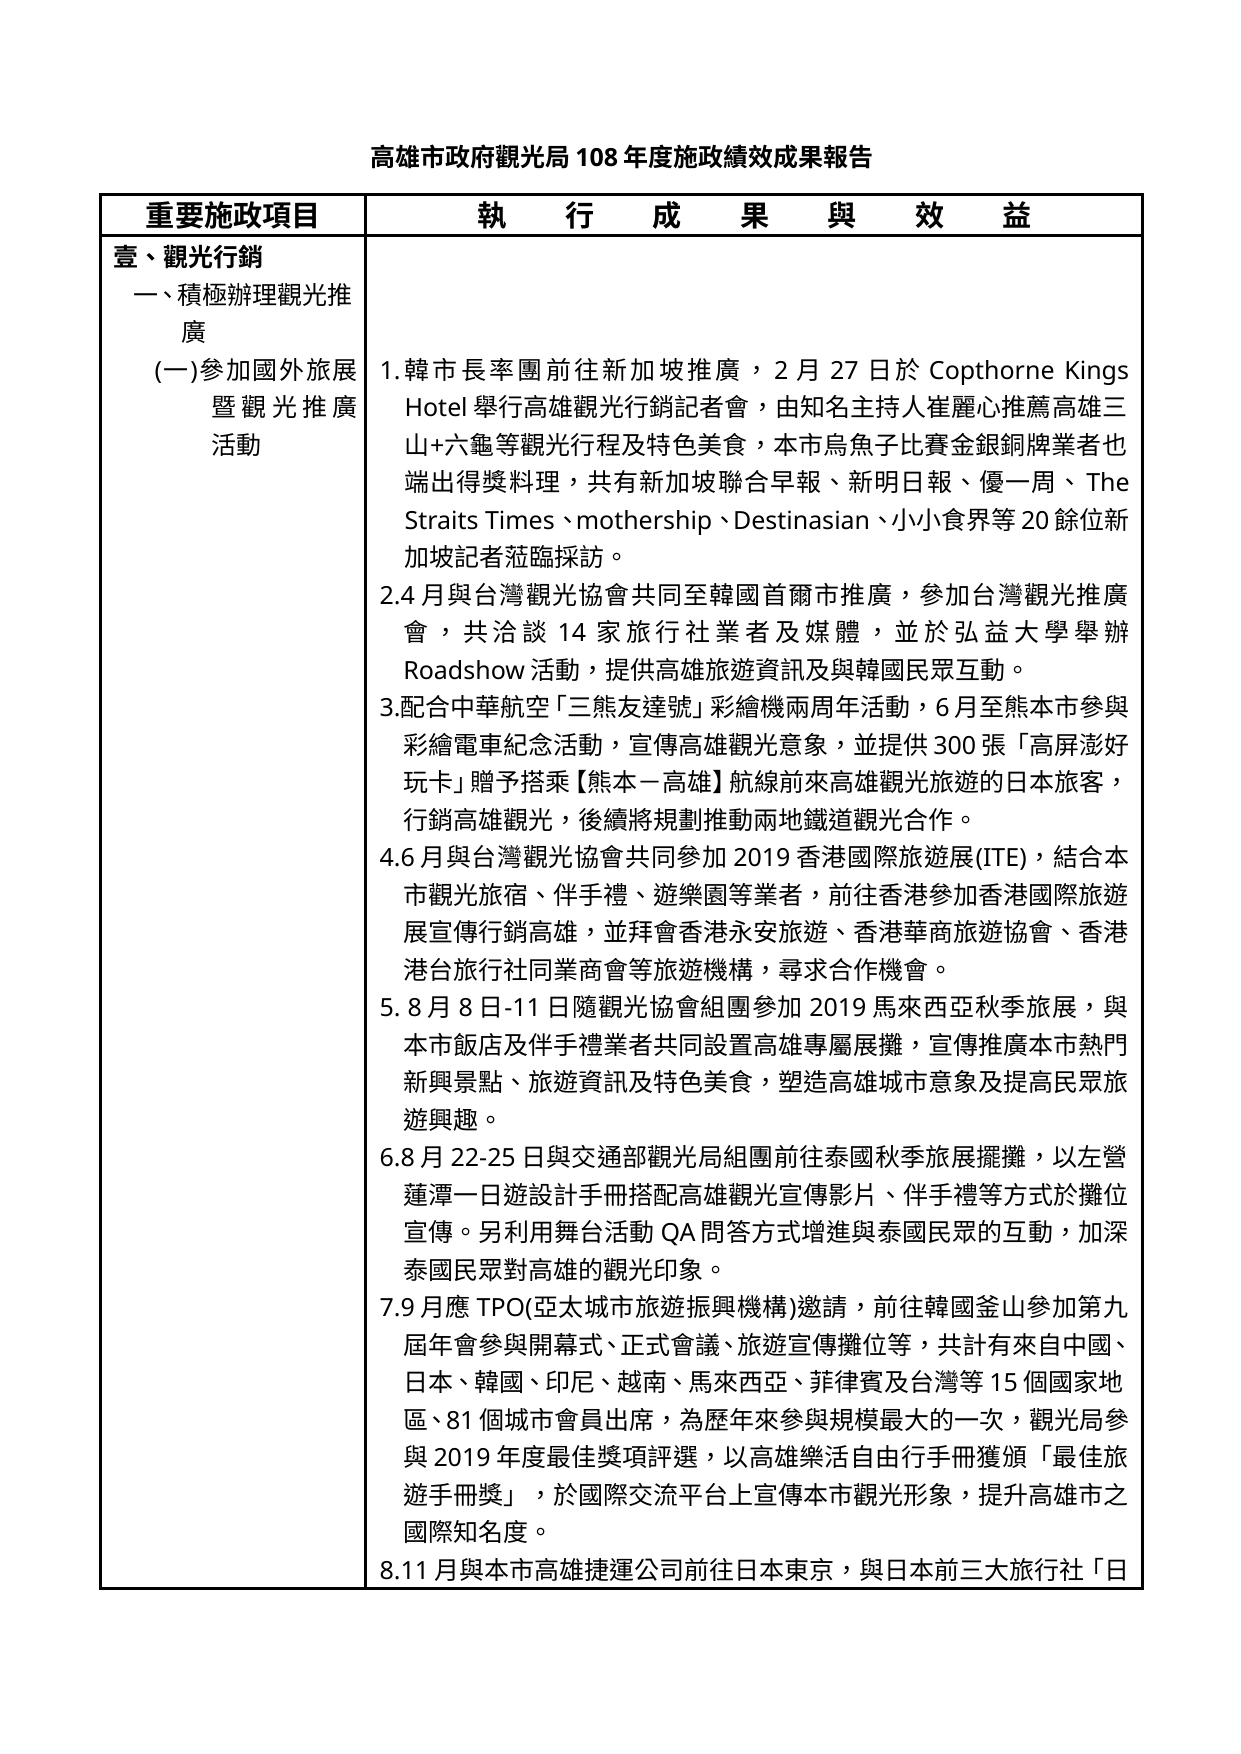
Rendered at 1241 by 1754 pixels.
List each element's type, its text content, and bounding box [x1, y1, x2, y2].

table_cell 壹、觀光行銷 一、積極辦理觀光推廣 (一)參加國外旅展暨觀光推廣活動 [102, 237, 364, 1587]
table_cell 韓市長率團前往新加坡推廣，2月27日於Copthorne Kings Hotel舉行高雄觀光行銷記者會，由知名主持人崔麗心推薦高雄三山+六龜等觀光行程及特色美食，本市烏魚子比賽金銀銅牌業者也端出得獎料理，共有新加坡聯合早報、新明日報、優一周、The Straits Times、mothership、Destinasian、小小食界等20餘位新加坡記者蒞臨採訪。 2.4月與台灣觀光協會共同至韓國首爾市推廣，參加台灣觀光推廣會，共洽談14家旅行社業者及媒體，並於弘益大學舉辦Roadshow活動，提供高雄旅遊資訊及與韓國民眾互動。 3.配合中華航空「三熊友達號」彩繪機兩周年活動，6月至熊本市參與彩繪電車紀念活動，宣傳高雄觀光意象，並提供300張「高屏澎好玩卡」贈予搭乘【熊本－高雄】航線前來高雄觀光旅遊的日本旅客，行銷高雄觀光，後續將規劃推動兩地鐵道觀光合作。 4.6月與台灣觀光協會共同參加2019香港國際旅遊展(ITE)，結合本市觀光旅宿、伴手禮、遊樂園等業者，前往香港參加香港國際旅遊展宣傳行銷高雄，並拜會香港永安旅遊、香港華商旅遊協會、香港港台旅行社同業商會等旅遊機構，尋求合作機會。 5. 8月8日-11日隨觀光協會組團參加2019馬來西亞秋季旅展，與本市飯店及伴手禮業者共同設置高雄專屬展攤，宣傳推廣本市熱門新興景點、旅遊資訊及特色美食，塑造高雄城市意象及提高民眾旅遊興趣。 6.8月22-25日與交通部觀光局組團前往泰國秋季旅展擺攤，以左營蓮潭一日遊設計手冊搭配高雄觀光宣傳影片、伴手禮等方式於攤位宣傳。另利用舞台活動QA問答方式增進與泰國民眾的互動，加深泰國民眾對高雄的觀光印象。 7.9月應TPO(亞太城市旅遊振興機構)邀請，前往韓國釜山參加第九屆年會參與開幕式、正式會議、旅遊宣傳攤位等，共計有來自中國、日本、韓國、印尼、越南、馬來西亞、菲律賓及台灣等15個國家地區、81個城市會員出席，為歷年來參與規模最大的一次，觀光局參與2019年度最佳獎項評選，以高雄樂活自由行手冊獲頒「最佳旅遊手冊獎」，於國際交流平台上宣傳本市觀光形象，提升高雄市之國際知名度。 8.11月與本市高雄捷運公司前往日本東京，與日本前三大旅行社「日 [367, 237, 1141, 1587]
text 高雄市政府觀光局108年度施政績效成果報告 [115, 137, 1128, 174]
table_header 重要施政項目 [102, 196, 364, 234]
table_header 執 行 成 果 與 效 益 [367, 196, 1141, 234]
